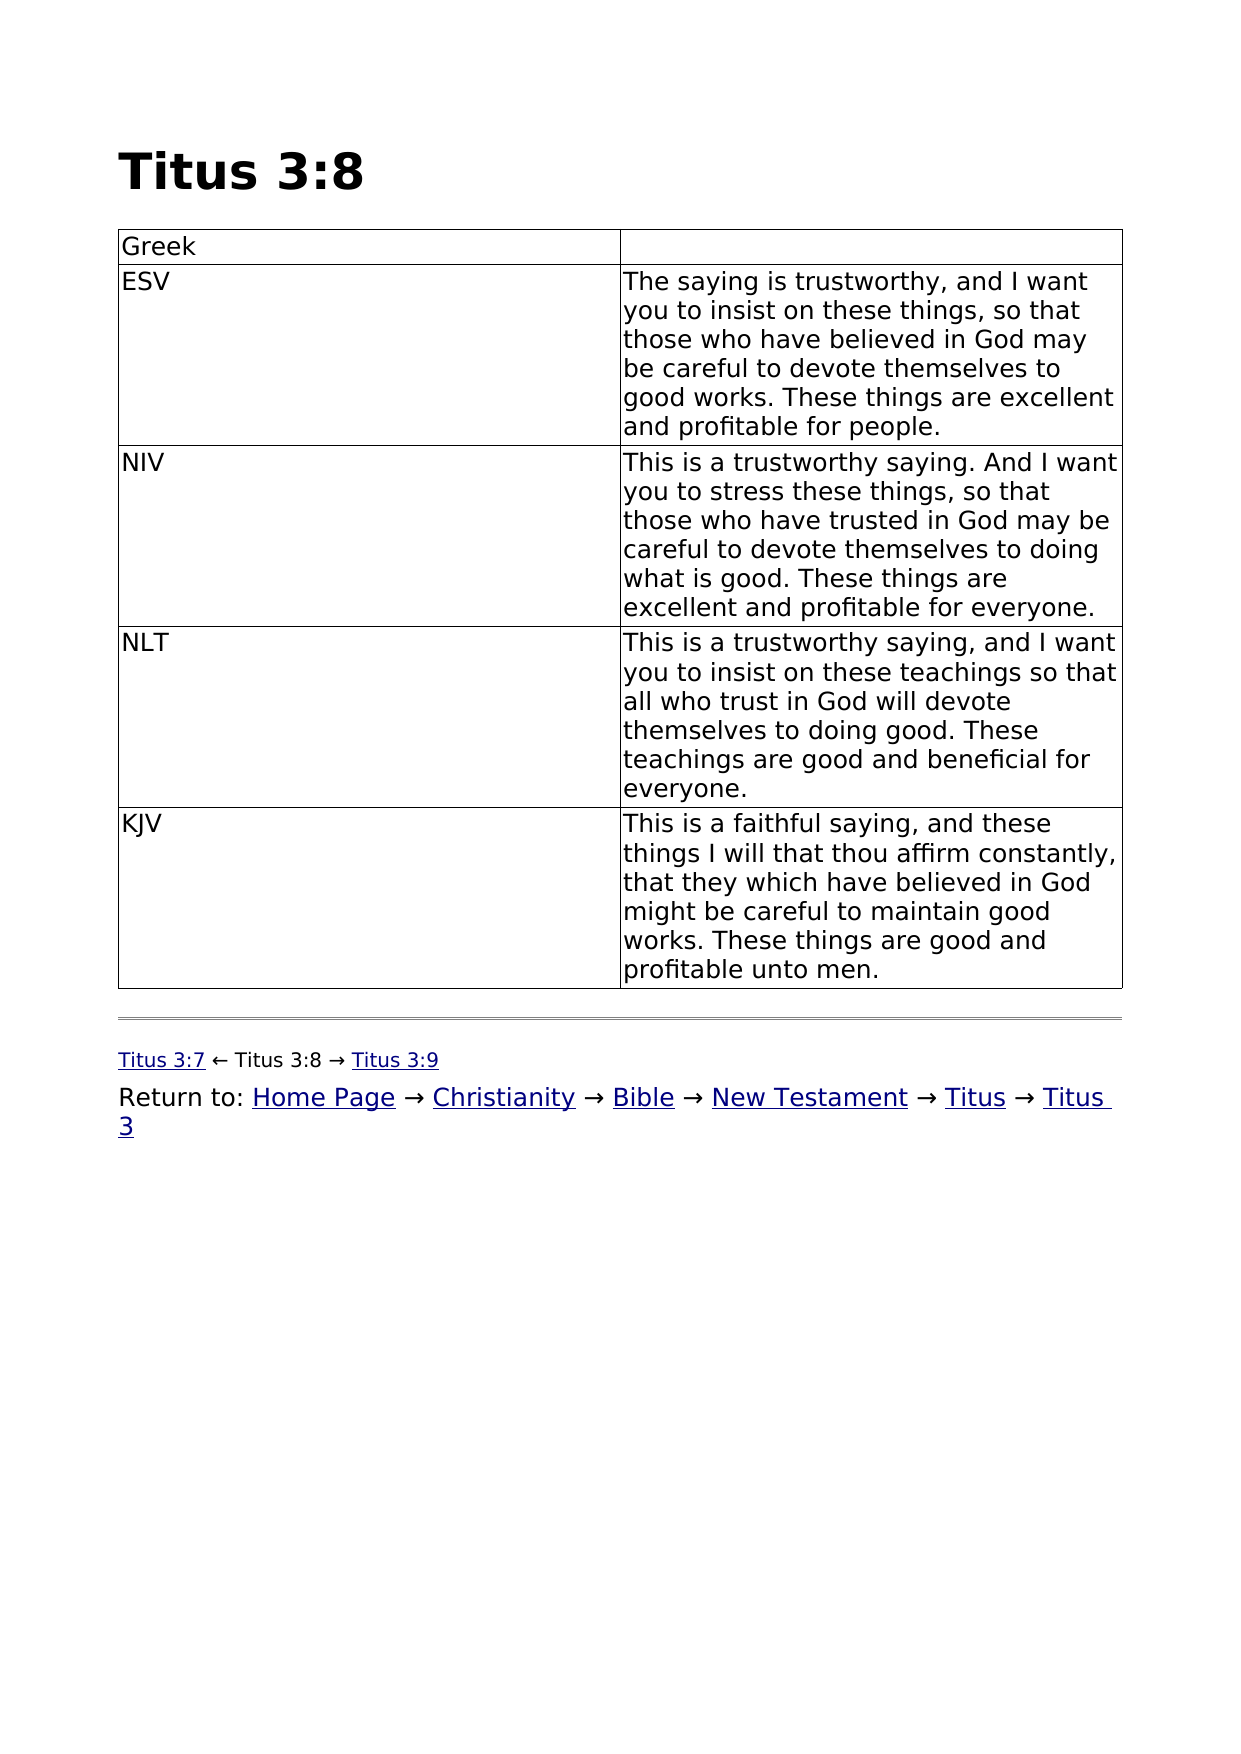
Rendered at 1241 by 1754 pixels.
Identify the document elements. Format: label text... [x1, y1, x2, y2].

table_header [621, 230, 1122, 264]
table_cell NIV [119, 446, 620, 626]
table_cell This is a trustworthy saying. And I want you to stress these things, so that those who have trusted in God may be careful to devote themselves to doing what is good. These things are excellent and profitable for everyone. [621, 446, 1122, 626]
text Return to: Home Page → Christianity → Bible → New Testament → Titus → Titus 3 [118, 1083, 1122, 1141]
table_cell The saying is trustworthy, and I want you to insist on these things, so that those who have believed in God may be careful to devote themselves to good works. These things are excellent and profitable for people. [621, 265, 1122, 445]
text Titus 3:7 ← Titus 3:8 → Titus 3:9 [118, 1049, 1122, 1083]
table_header Greek [119, 230, 620, 264]
subtitle Titus 3:8 [118, 143, 1122, 201]
table_cell NLT [119, 627, 620, 807]
table_cell This is a faithful saying, and these things I will that thou affirm constantly, that they which have believed in God might be careful to maintain good works. These things are good and profitable unto men. [621, 808, 1122, 987]
table_cell ESV [119, 265, 620, 445]
table_cell This is a trustworthy saying, and I want you to insist on these teachings so that all who trust in God will devote themselves to doing good. These teachings are good and beneficial for everyone. [621, 627, 1122, 807]
table_cell KJV [119, 808, 620, 987]
